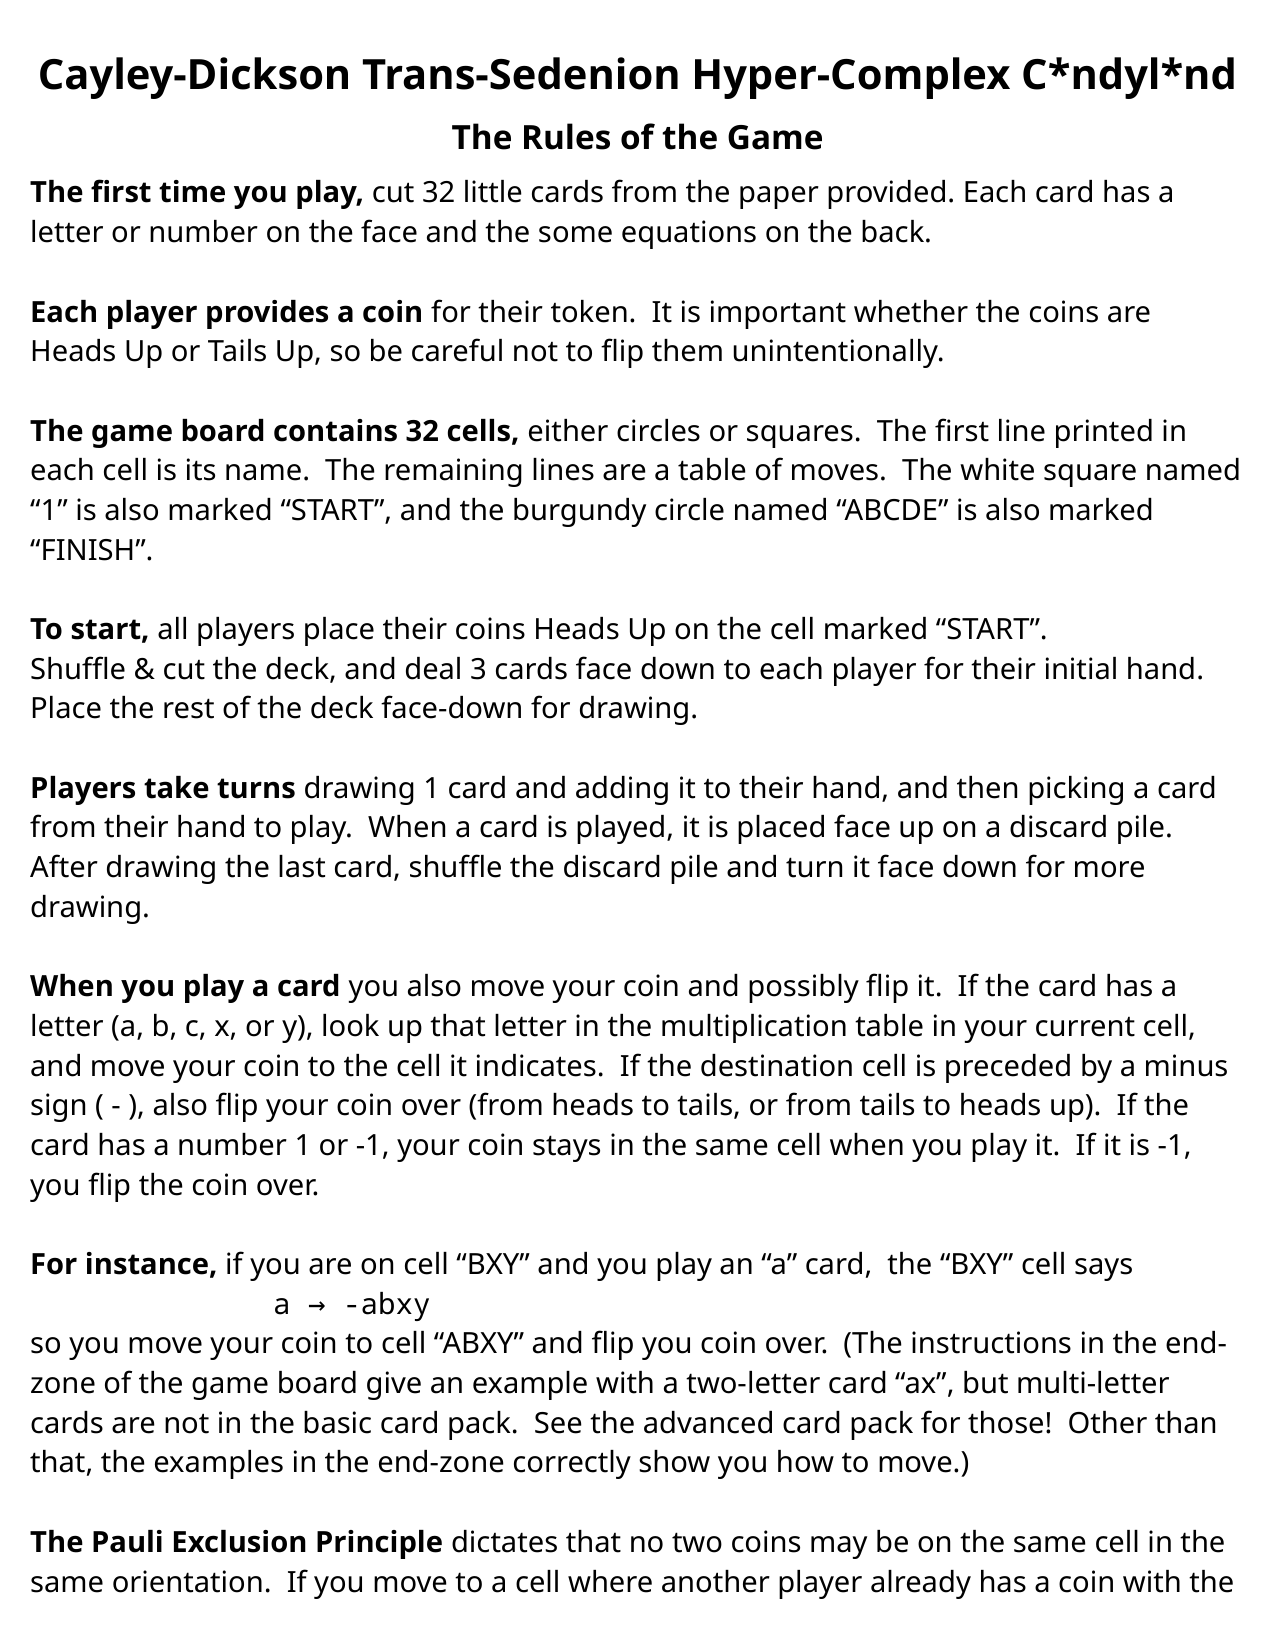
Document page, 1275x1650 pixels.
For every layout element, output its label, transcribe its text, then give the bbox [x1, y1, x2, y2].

text a → -abxy [30, 1283, 1245, 1323]
text To start, all players place their coins Heads Up on the cell marked “START”. [30, 608, 1245, 648]
text The game board contains 32 cells, either circles or squares. The first line printed in each cell is its name. The remaining lines are a table of moves. The white square named “1” is also marked “START”, and the burgundy circle named “ABCDE” is also marked “FINISH”. [30, 410, 1245, 569]
text Each player provides a coin for their token. It is important whether the coins are Heads Up or Tails Up, so be careful not to flip them unintentionally. [30, 291, 1245, 370]
subtitle Cayley-Dickson Trans-Sedenion Hyper-Complex C*ndyl*nd [30, 44, 1245, 101]
text The first time you play, cut 32 little cards from the paper provided. Each card has a letter or number on the face and the some equations on the back. [30, 172, 1245, 251]
text Shuffle & cut the deck, and deal 3 cards face down to each player for their initial hand. [30, 648, 1245, 688]
text The Rules of the Game [30, 114, 1245, 159]
text When you play a card you also move your coin and possibly flip it. If the card has a letter (a, b, c, x, or y), look up that letter in the multiplication table in your current cell, and move your coin to the cell it indicates. If the destination cell is preceded by a minus sign ( - ), also flip your coin over (from heads to tails, or from tails to heads up). If the card has a number 1 or -1, your coin stays in the same cell when you play it. If it is -1, you flip the coin over. [30, 966, 1245, 1204]
text so you move your coin to cell “ABXY” and flip you coin over. (The instructions in the end-zone of the game board give an example with a two-letter card “ax”, but multi-letter cards are not in the basic card pack. See the advanced card pack for those! Other than that, the examples in the end-zone correctly show you how to move.) [30, 1323, 1245, 1481]
text Players take turns drawing 1 card and adding it to their hand, and then picking a card from their hand to play. When a card is played, it is placed face up on a discard pile. After drawing the last card, shuffle the discard pile and turn it face down for more drawing. [30, 767, 1245, 926]
text For instance, if you are on cell “BXY” and you play an “a” card, the “BXY” cell says [30, 1243, 1245, 1283]
text Place the rest of the deck face-down for drawing. [30, 688, 1245, 727]
text The Pauli Exclusion Principle dictates that no two coins may be on the same cell in the same orientation. If you move to a cell where another player already has a coin with the [30, 1521, 1245, 1601]
